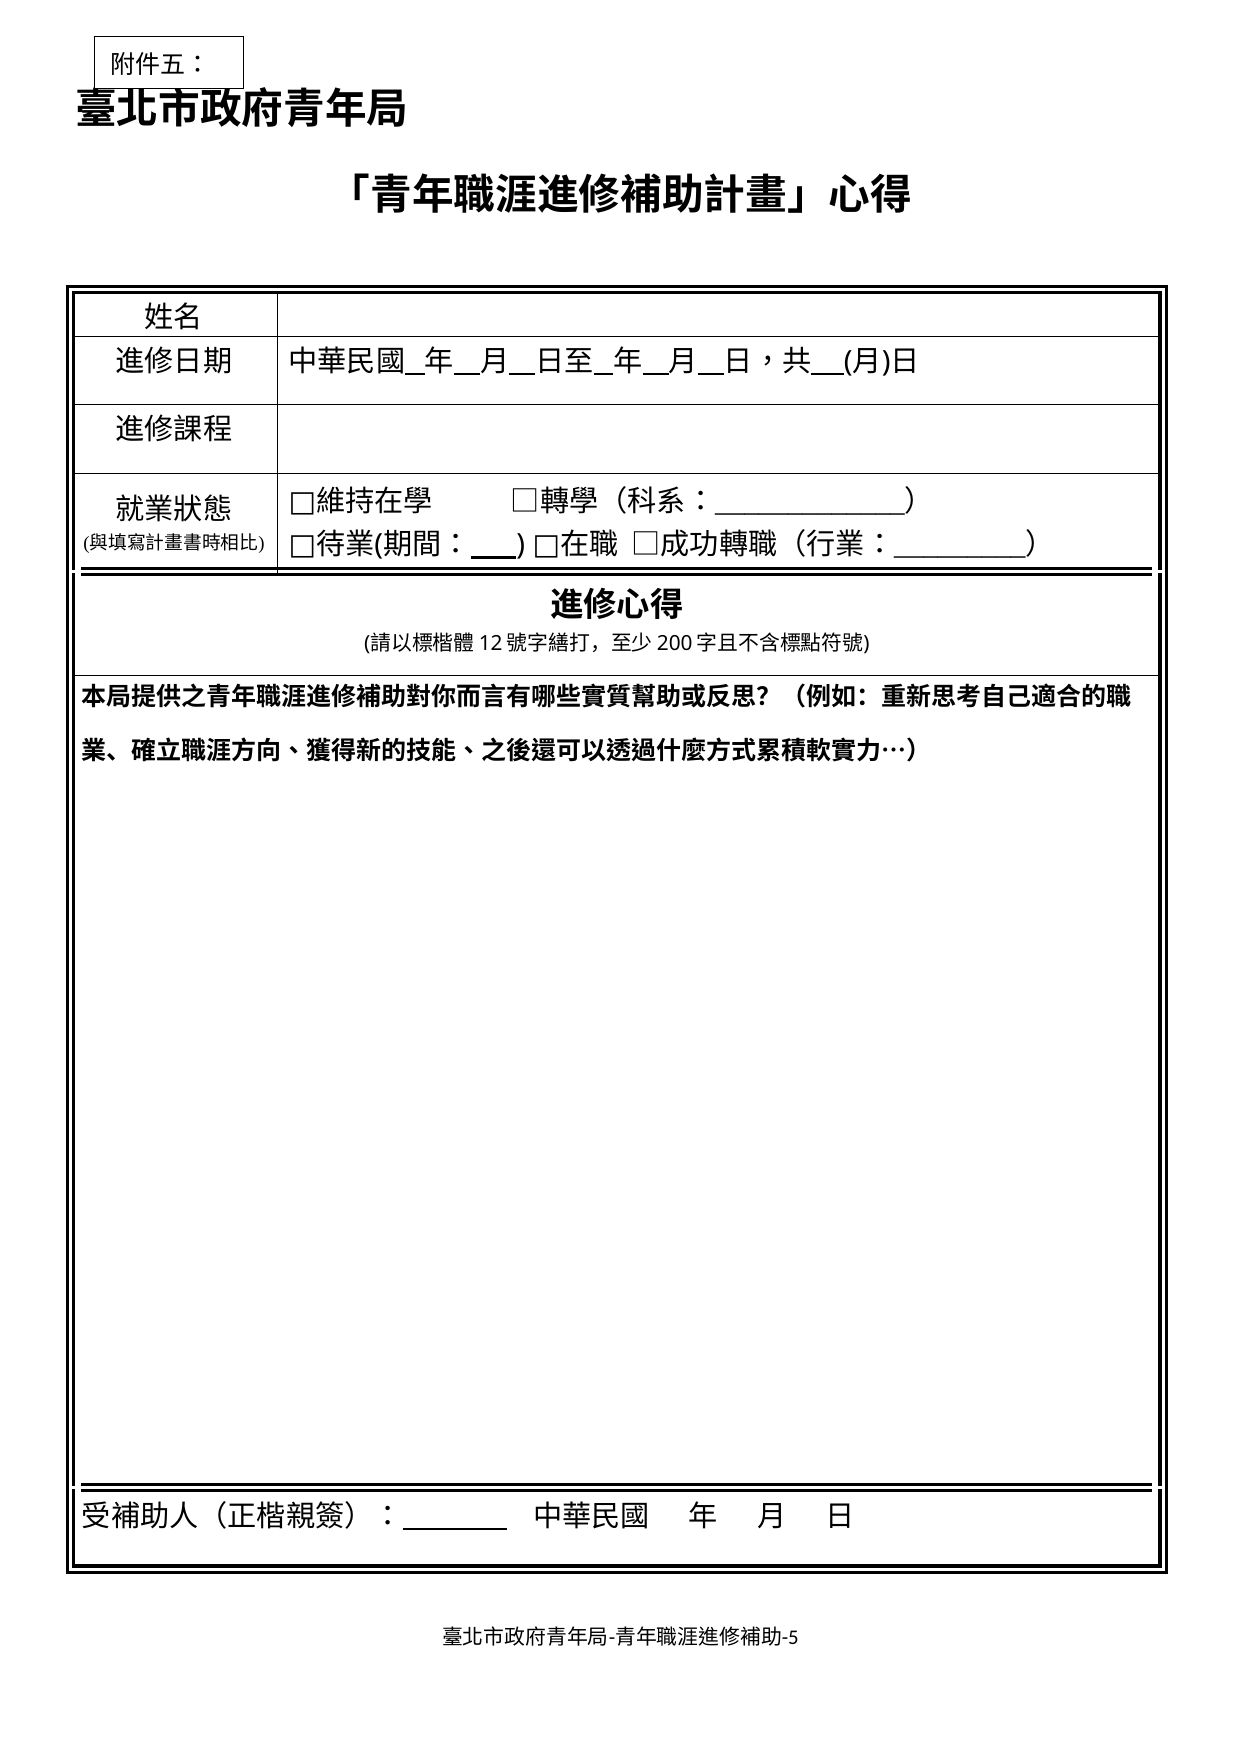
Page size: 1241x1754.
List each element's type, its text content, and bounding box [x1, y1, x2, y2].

table_cell 本局提供之青年職涯進修補助對你而言有哪些實質幫助或反思？（例如：重新思考自己適合的職業、確立職涯方向、獲得新的技能、之後還可以透過什麼方式累積軟實力…） [75, 676, 1158, 1483]
table_cell [278, 405, 1158, 473]
text 「青年職涯進修補助計畫」心得 [75, 161, 1165, 221]
table_header 姓名 [70, 288, 277, 336]
table_cell 就業狀態 (與填寫計畫書時相比) [75, 474, 277, 567]
table_cell 進修課程 [75, 405, 277, 473]
table_cell 進修日期 [75, 337, 277, 404]
table_cell 進修心得 (請以標楷體12號字繕打，至少200字且不含標點符號) [70, 567, 1163, 675]
text 附件五：(核撥)心得 [110, 44, 228, 80]
table_header [277, 288, 1163, 336]
table_header [278, 294, 1158, 336]
table_cell □維持在學 □轉學（科系：_____________） □待業(期間： ) □在職 □成功轉職（行業：_________） [278, 474, 1158, 567]
table_cell 中華民國 年 月 日至 年 月 日，共 (月)日 [278, 337, 1158, 404]
text 臺北市政府青年局 [75, 75, 1165, 135]
table_cell 受補助人（正楷親簽）： 中華民國 年 月 日 [70, 1483, 1163, 1564]
